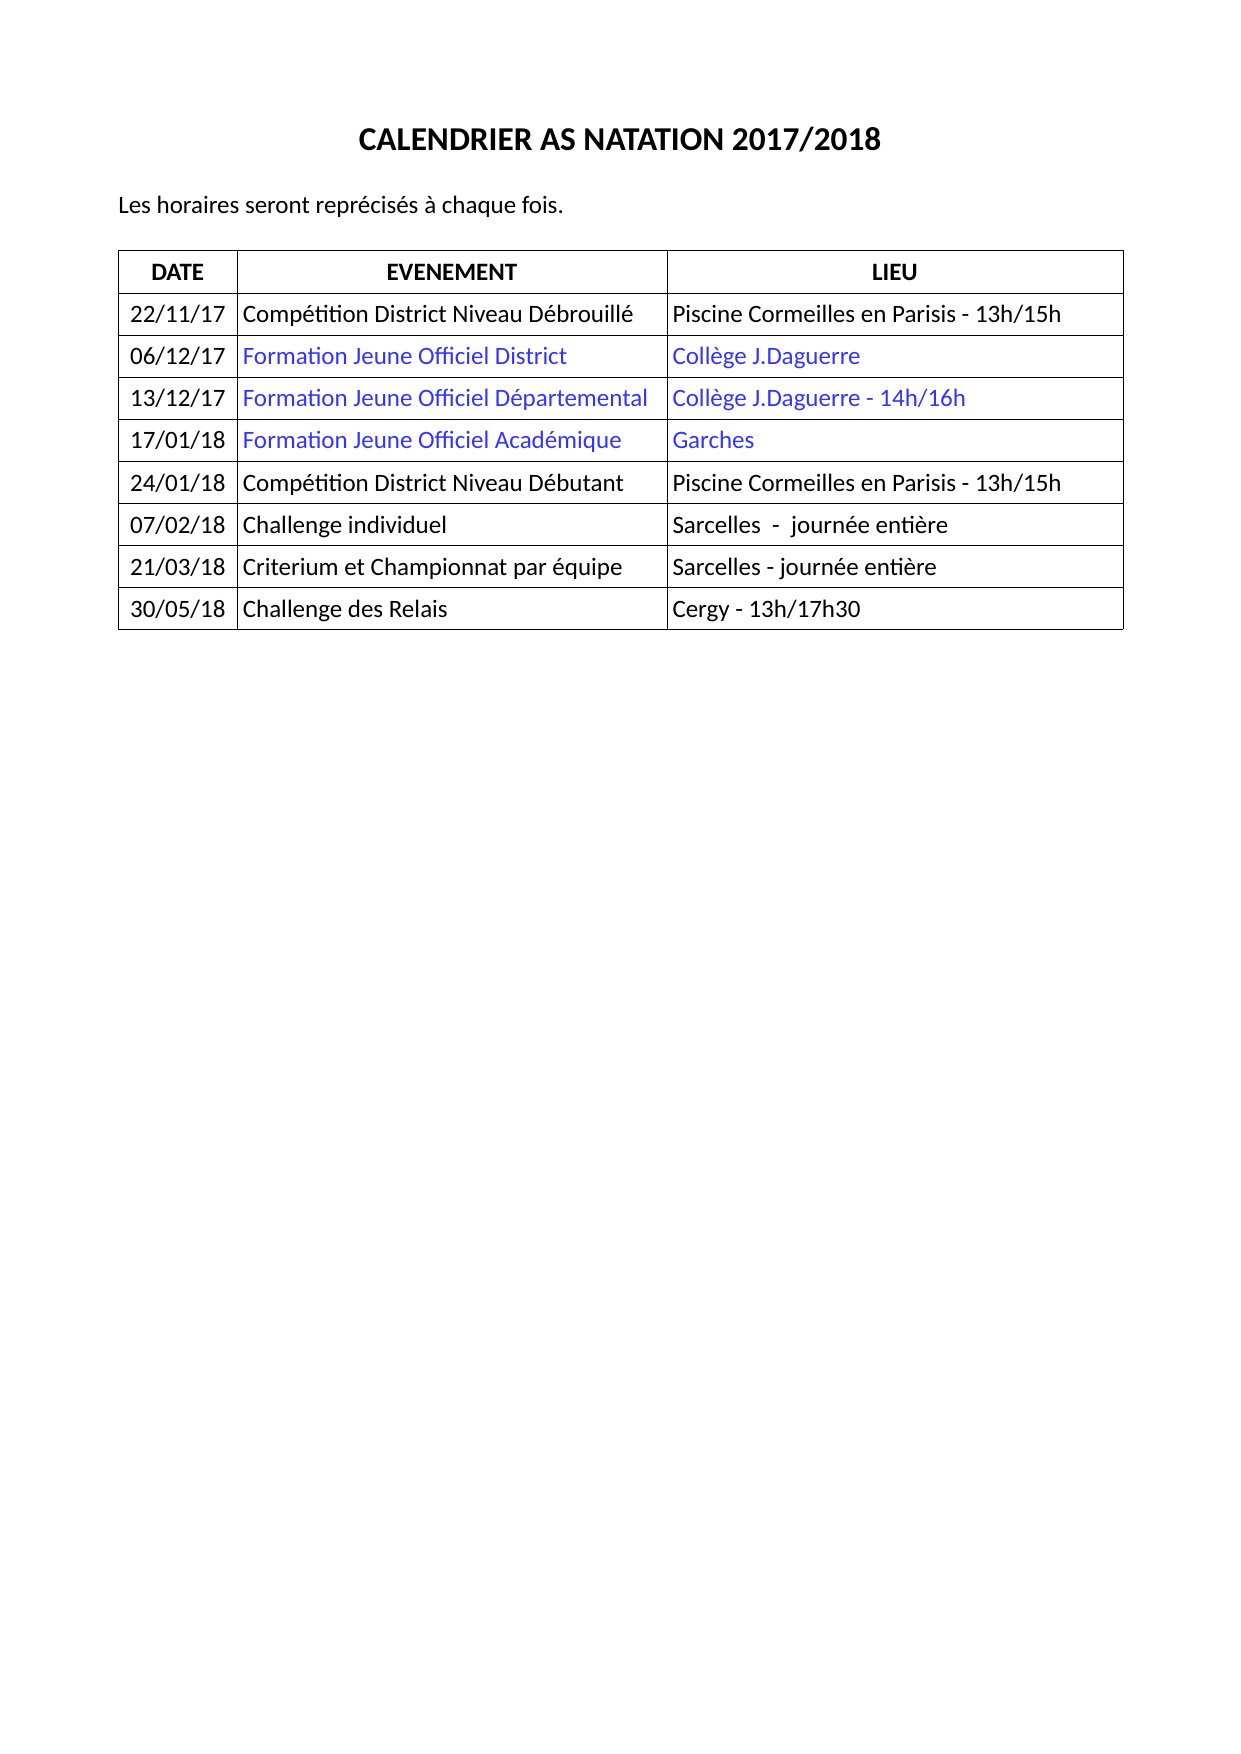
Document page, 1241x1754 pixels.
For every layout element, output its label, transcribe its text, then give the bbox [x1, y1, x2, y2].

table_cell Sarcelles - journée entière [668, 504, 1123, 545]
table_header LIEU [668, 251, 1123, 292]
table_cell 22/11/17 [119, 294, 237, 334]
table_cell 13/12/17 [119, 378, 237, 419]
table_cell 21/03/18 [119, 546, 237, 587]
table_cell Piscine Cormeilles en Parisis - 13h/15h [668, 294, 1123, 334]
table_cell 24/01/18 [119, 462, 237, 503]
text CALENDRIER AS NATATION 2017/2018 [118, 118, 1122, 159]
table_header DATE [119, 251, 237, 292]
table_cell Collège J.Daguerre - 14h/16h [668, 378, 1123, 419]
table_cell 30/05/18 [119, 588, 237, 629]
text Les horaires seront reprécisés à chaque fois. [118, 189, 1122, 220]
table_cell Sarcelles - journée entière [668, 546, 1123, 587]
table_cell Cergy - 13h/17h30 [668, 588, 1123, 629]
table_cell Criterium et Championnat par équipe [238, 546, 667, 587]
table_cell Formation Jeune Officiel District [238, 336, 667, 377]
table_cell Challenge des Relais [238, 588, 667, 629]
table_header EVENEMENT [238, 251, 667, 292]
table_cell Compétition District Niveau Débutant [238, 462, 667, 503]
table_cell 06/12/17 [119, 336, 237, 377]
table_cell Compétition District Niveau Débrouillé [238, 294, 667, 334]
table_cell Garches [668, 420, 1123, 461]
table_cell 07/02/18 [119, 504, 237, 545]
table_cell Formation Jeune Officiel Départemental [238, 378, 667, 419]
table_cell Collège J.Daguerre [668, 336, 1123, 377]
table_cell Formation Jeune Officiel Académique [238, 420, 667, 461]
table_cell Piscine Cormeilles en Parisis - 13h/15h [668, 462, 1123, 503]
table_cell 17/01/18 [119, 420, 237, 461]
table_cell Challenge individuel [238, 504, 667, 545]
